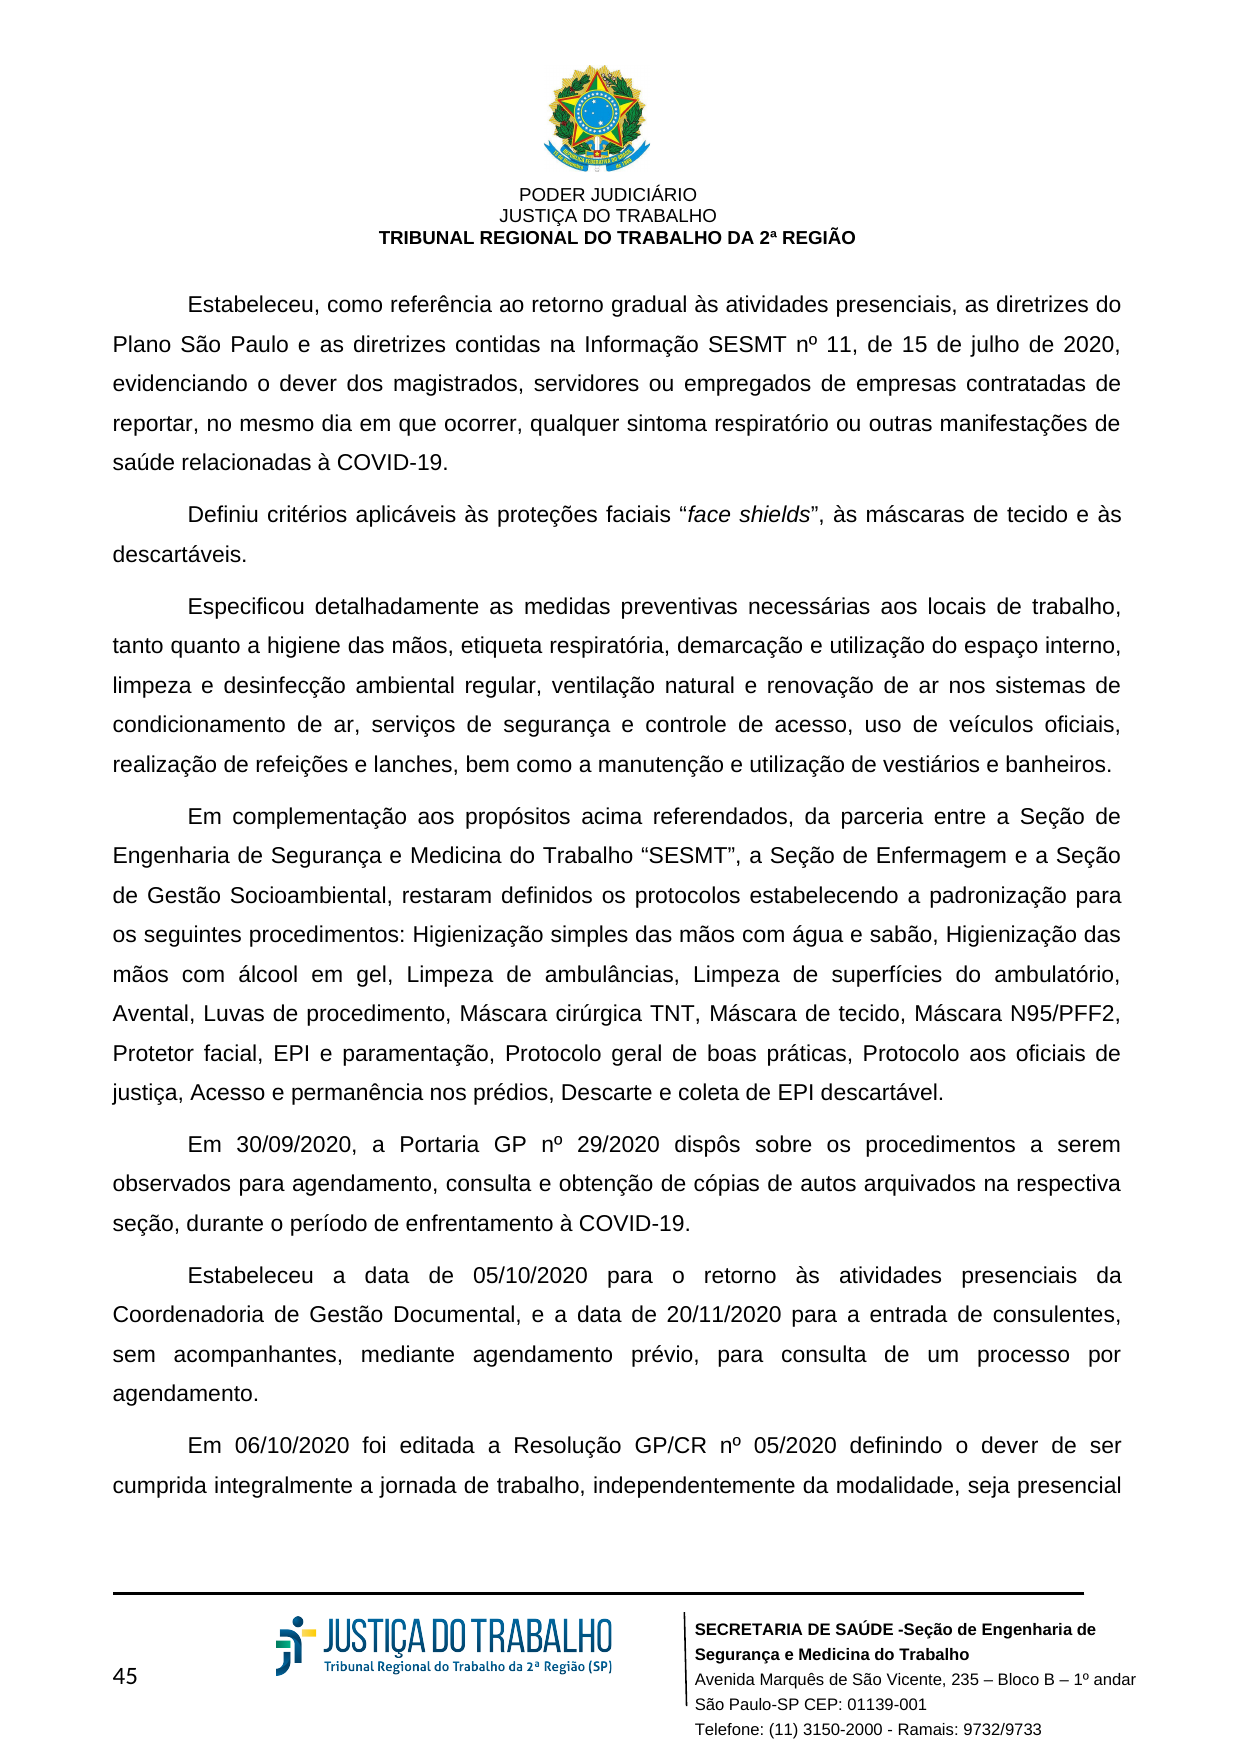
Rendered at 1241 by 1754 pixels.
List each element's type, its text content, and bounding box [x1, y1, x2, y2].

text Estabeleceu, como referência ao retorno gradual às atividades presenciais, as diretrizes do Plano São Paulo e as diretrizes contidas na Informação SESMT nº 11, de 15 de julho de 2020, evidenciando o dever dos magistrados, servidores ou empregados de empresas contratadas de reportar, no mesmo dia em que ocorrer, qualquer sintoma respiratório ou outras manifestações de saúde relacionadas à COVID-19. [112, 291, 1122, 476]
text Em 30/09/2020, a Portaria GP nº 29/2020 dispôs sobre os procedimentos a serem observados para agendamento, consulta e obtenção de cópias de autos arquivados na respectiva seção, durante o período de enfrentamento à COVID-19. [112, 1131, 1122, 1236]
text Em 06/10/2020 foi editada a Resolução GP/CR nº 05/2020 definindo o dever de ser cumprida integralmente a jornada de trabalho, independentemente da modalidade, seja presencial [112, 1432, 1122, 1498]
text Especificou detalhadamente as medidas preventivas necessárias aos locais de trabalho, tanto quanto a higiene das mãos, etiqueta respiratória, demarcação e utilização do espaço interno, limpeza e desinfecção ambiental regular, ventilação natural e renovação de ar nos sistemas de condicionamento de ar, serviços de segurança e controle de acesso, uso de veículos oficiais, realização de refeições e lanches, bem como a manutenção e utilização de vestiários e banheiros. [112, 593, 1122, 777]
picture [543, 65, 650, 172]
picture [276, 1616, 612, 1676]
text Definiu critérios aplicáveis às proteções faciais “face shields”, às máscaras de tecido e às descartáveis. [112, 501, 1122, 567]
text Em complementação aos propósitos acima referendados, da parceria entre a Seção de Engenharia de Segurança e Medicina do Trabalho “SESMT”, a Seção de Enfermagem e a Seção de Gestão Socioambiental, restaram definidos os protocolos estabelecendo a padronização para os seguintes procedimentos: Higienização simples das mãos com água e sabão, Higienização das mãos com álcool em gel, Limpeza de ambulâncias, Limpeza de superfícies do ambulatório, Avental, Luvas de procedimento, Máscara cirúrgica TNT, Máscara de tecido, Máscara N95/PFF2, Protetor facial, EPI e paramentação, Protocolo geral de boas práticas, Protocolo aos oficiais de justiça, Acesso e permanência nos prédios, Descarte e coleta de EPI descartável. [112, 803, 1122, 1105]
text Estabeleceu a data de 05/10/2020 para o retorno às atividades presenciais da Coordenadoria de Gestão Documental, e a data de 20/11/2020 para a entrada de consulentes, sem acompanhantes, mediante agendamento prévio, para consulta de um processo por agendamento. [112, 1262, 1122, 1407]
